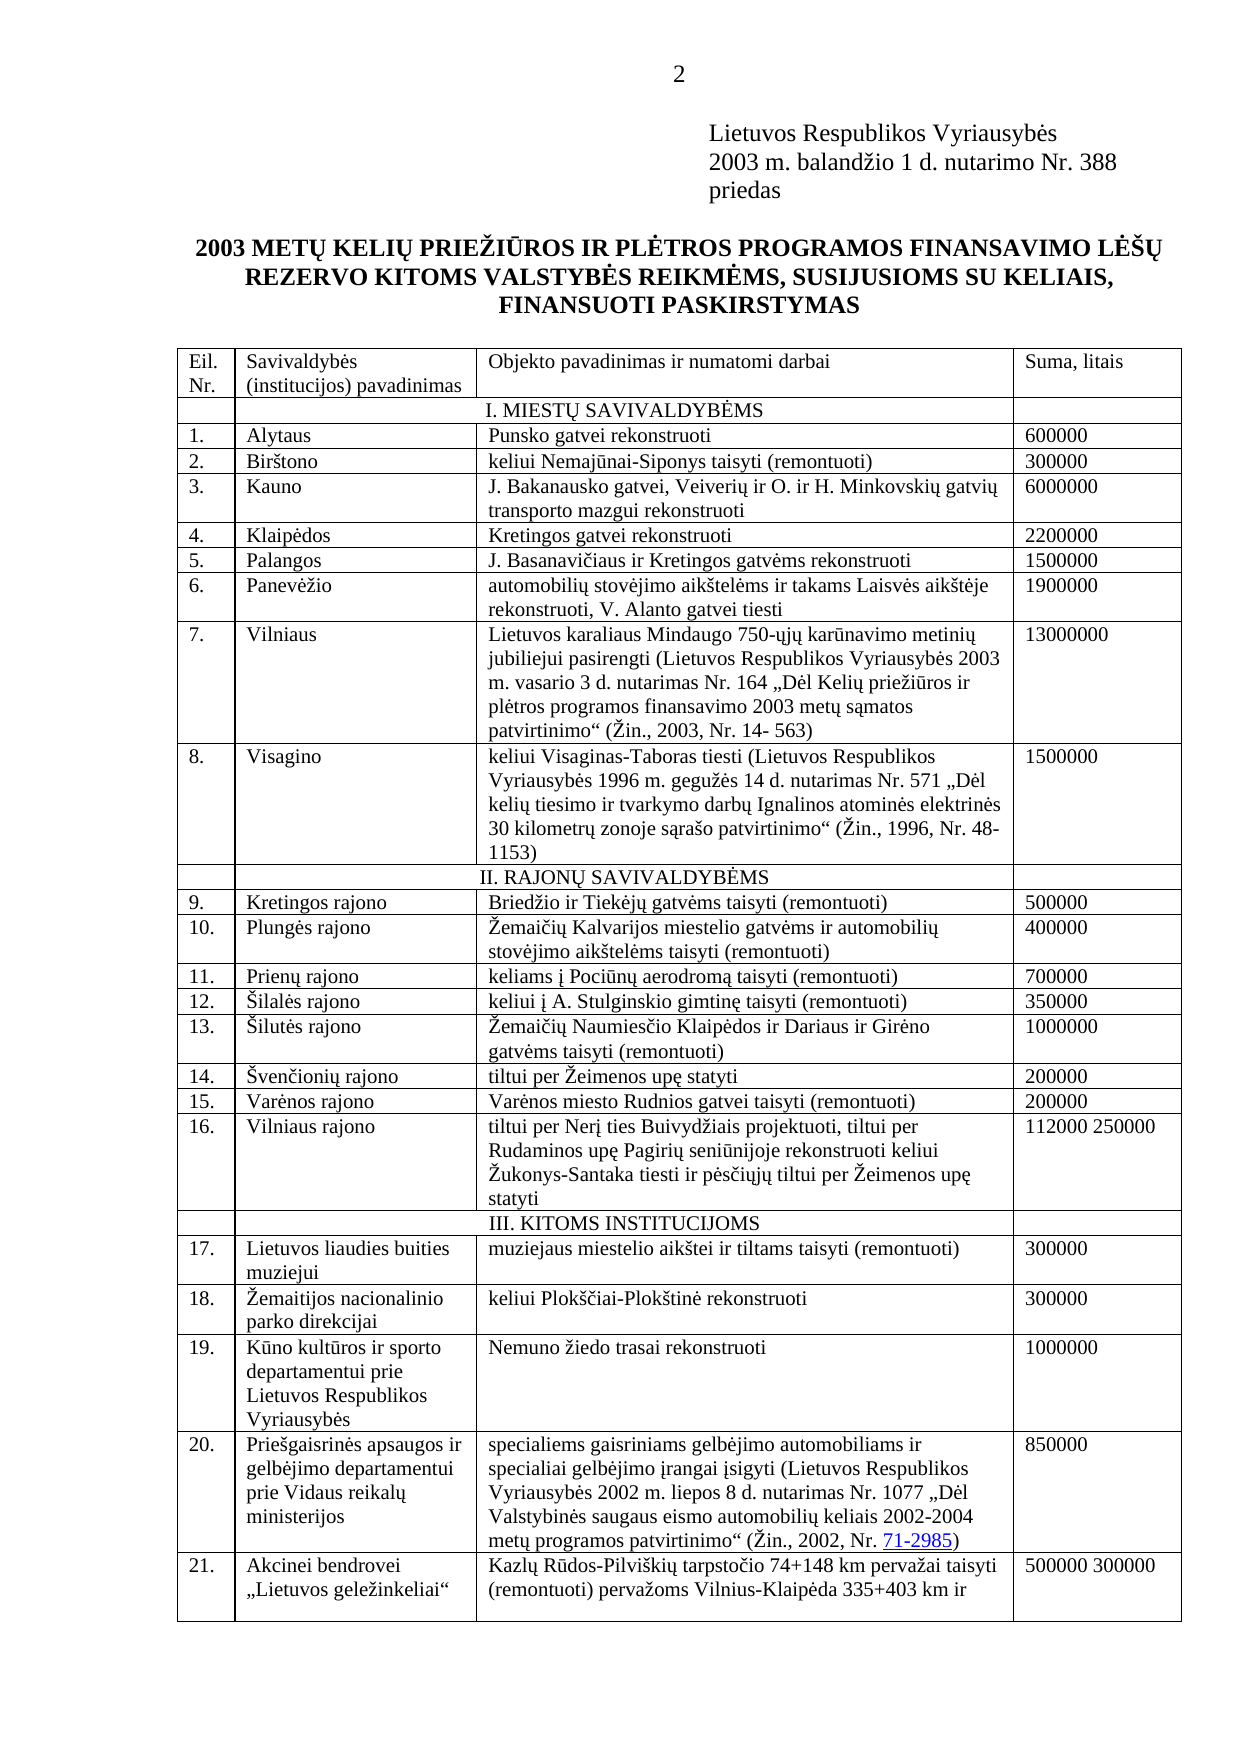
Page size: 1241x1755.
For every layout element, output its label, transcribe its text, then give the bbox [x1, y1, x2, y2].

table_cell 850000 [1014, 1432, 1181, 1552]
table_cell 600000 [1014, 424, 1181, 447]
table_cell 12. [178, 989, 234, 1013]
text 2003 m. balandžio 1 d. nutarimo Nr. 388 [177, 147, 1181, 176]
table_header Objekto pavadinimas ir numatomi darbai [477, 349, 1013, 397]
table_cell 10. [178, 915, 234, 963]
table_cell 9. [178, 890, 234, 914]
text Lietuvos Respublikos Vyriausybės [177, 118, 1181, 147]
table_header Suma, litais [1014, 349, 1181, 397]
table_cell Vilniaus rajono [236, 1114, 476, 1210]
table_cell Kūno kultūros ir sporto departamentui prie Lietuvos Respublikos Vyriausybės [236, 1335, 476, 1431]
table_cell 1500000 [1014, 744, 1181, 864]
table_cell Akcinei bendrovei „Lietuvos geležinkeliai“ [236, 1553, 476, 1621]
table_cell 300000 [1014, 1285, 1181, 1333]
table_cell 15. [178, 1089, 234, 1113]
table_cell 19. [178, 1335, 234, 1431]
table_cell Kretingos rajono [236, 890, 476, 914]
table_cell 18. [178, 1285, 234, 1333]
table_cell J. Bakanausko gatvei, Veiverių ir O. ir H. Minkovskių gatvių transporto mazgui rekonstruoti [477, 474, 1013, 522]
table_cell tiltui per Žeimenos upę statyti [477, 1064, 1013, 1088]
table_cell 3. [178, 474, 234, 522]
table_cell Švenčionių rajono [236, 1064, 476, 1088]
table_cell Kazlų Rūdos-Pilviškių tarpstočio 74+148 km pervažai taisyti (remontuoti) pervažoms Vilnius-Klaipėda 335+403 km ir [477, 1553, 1013, 1621]
table_cell 20. [178, 1432, 234, 1552]
table_cell specialiems gaisriniams gelbėjimo automobiliams ir specialiai gelbėjimo įrangai įsigyti (Lietuvos Respublikos Vyriausybės 2002 m. liepos 8 d. nutarimas Nr. 1077 „Dėl Valstybinės saugaus eismo automobilių keliais 2002-2004 metų programos patvirtinimo“ (Žin., 2002, Nr. 71-2985) [477, 1432, 1013, 1552]
table_cell 300000 [1014, 449, 1181, 473]
table_cell 300000 [1014, 1236, 1181, 1284]
table_cell 200000 [1014, 1089, 1181, 1113]
table_cell Varėnos miesto Rudnios gatvei taisyti (remontuoti) [477, 1089, 1013, 1113]
table_cell 500000 [1014, 890, 1181, 914]
table_cell 350000 [1014, 989, 1181, 1013]
table_cell 6. [178, 573, 234, 621]
table_cell Nemuno žiedo trasai rekonstruoti [477, 1335, 1013, 1431]
table_cell Žemaitijos nacionalinio parko direkcijai [236, 1285, 476, 1333]
table_cell I. MIESTŲ SAVIVALDYBĖMS [236, 398, 1013, 422]
table_cell 13000000 [1014, 622, 1181, 742]
table_cell 11. [178, 964, 234, 988]
table_header Savivaldybės (institucijos) pavadinimas [236, 349, 476, 397]
table_cell [1014, 398, 1181, 422]
table_cell 5. [178, 548, 234, 572]
table_cell Varėnos rajono [236, 1089, 476, 1113]
table_cell 1500000 [1014, 548, 1181, 572]
table_cell Žemaičių Kalvarijos miestelio gatvėms ir automobilių stovėjimo aikštelėms taisyti (remontuoti) [477, 915, 1013, 963]
table_cell tiltui per Nerį ties Buivydžiais projektuoti, tiltui per Rudaminos upę Pagirių seniūnijoje rekonstruoti keliui Žukonys-Santaka tiesti ir pėsčiųjų tiltui per Žeimenos upę statyti [477, 1114, 1013, 1210]
table_cell Kauno [236, 474, 476, 522]
table_cell 16. [178, 1114, 234, 1210]
text priedas [177, 176, 1181, 204]
table_cell Alytaus [236, 424, 476, 447]
text 2003 METŲ KELIŲ PRIEŽIŪROS IR PLĖTROS PROGRAMOS FINANSAVIMO LĖŠŲ REZERVO KITOMS VALSTYBĖS REIKMĖMS, SUSIJUSIOMS SU KELIAIS, FINANSUOTI PASKIRSTYMAS [177, 233, 1181, 319]
table_cell Lietuvos liaudies buities muziejui [236, 1236, 476, 1284]
table_cell keliams į Pociūnų aerodromą taisyti (remontuoti) [477, 964, 1013, 988]
table_cell Prienų rajono [236, 964, 476, 988]
table_cell keliui į A. Stulginskio gimtinę taisyti (remontuoti) [477, 989, 1013, 1013]
table_cell 1900000 [1014, 573, 1181, 621]
table_cell Punsko gatvei rekonstruoti [477, 424, 1013, 447]
table_cell Vilniaus [236, 622, 476, 742]
table_cell 8. [178, 744, 234, 864]
table_cell 4. [178, 523, 234, 547]
table_cell Briedžio ir Tiekėjų gatvėms taisyti (remontuoti) [477, 890, 1013, 914]
table_cell Kretingos gatvei rekonstruoti [477, 523, 1013, 547]
table_cell muziejaus miestelio aikštei ir tiltams taisyti (remontuoti) [477, 1236, 1013, 1284]
table_cell Lietuvos karaliaus Mindaugo 750-ųjų karūnavimo metinių jubiliejui pasirengti (Lietuvos Respublikos Vyriausybės 2003 m. vasario 3 d. nutarimas Nr. 164 „Dėl Kelių priežiūros ir plėtros programos finansavimo 2003 metų sąmatos patvirtinimo“ (Žin., 2003, Nr. 14- 563) [477, 622, 1013, 742]
table_cell 1000000 [1014, 1335, 1181, 1431]
table_cell 17. [178, 1236, 234, 1284]
table_cell 1. [178, 424, 234, 447]
table_cell 2200000 [1014, 523, 1181, 547]
table_cell J. Basanavičiaus ir Kretingos gatvėms rekonstruoti [477, 548, 1013, 572]
table_cell keliui Nemajūnai-Siponys taisyti (remontuoti) [477, 449, 1013, 473]
table_cell Šilutės rajono [236, 1015, 476, 1063]
table_cell keliui Plokščiai-Plokštinė rekonstruoti [477, 1285, 1013, 1333]
table_cell Priešgaisrinės apsaugos ir gelbėjimo departamentui prie Vidaus reikalų ministerijos [236, 1432, 476, 1552]
table_cell [1014, 865, 1181, 889]
table_cell [178, 1211, 234, 1235]
table_cell Žemaičių Naumiesčio Klaipėdos ir Dariaus ir Girėno gatvėms taisyti (remontuoti) [477, 1015, 1013, 1063]
table_cell 400000 [1014, 915, 1181, 963]
table_cell III. KITOMS INSTITUCIJOMS [236, 1211, 1013, 1235]
table_cell 21. [178, 1553, 234, 1621]
table_cell II. RAJONŲ SAVIVALDYBĖMS [236, 865, 1013, 889]
table_cell 1000000 [1014, 1015, 1181, 1063]
table_cell Palangos [236, 548, 476, 572]
table_cell Visagino [236, 744, 476, 864]
table_cell automobilių stovėjimo aikštelėms ir takams Laisvės aikštėje rekonstruoti, V. Alanto gatvei tiesti [477, 573, 1013, 621]
table_cell 200000 [1014, 1064, 1181, 1088]
table_cell keliui Visaginas-Taboras tiesti (Lietuvos Respublikos Vyriausybės 1996 m. gegužės 14 d. nutarimas Nr. 571 „Dėl kelių tiesimo ir tvarkymo darbų Ignalinos atominės elektrinės 30 kilometrų zonoje sąrašo patvirtinimo“ (Žin., 1996, Nr. 48- 1153) [477, 744, 1013, 864]
table_cell Klaipėdos [236, 523, 476, 547]
table_cell Šilalės rajono [236, 989, 476, 1013]
table_cell 14. [178, 1064, 234, 1088]
table_cell Panevėžio [236, 573, 476, 621]
table_cell 7. [178, 622, 234, 742]
table_cell 13. [178, 1015, 234, 1063]
table_cell 2. [178, 449, 234, 473]
table_cell 112000 250000 [1014, 1114, 1181, 1210]
table_cell 500000 300000 [1014, 1553, 1181, 1621]
table_cell [178, 398, 234, 422]
table_cell Plungės rajono [236, 915, 476, 963]
table_cell 6000000 [1014, 474, 1181, 522]
table_cell Birštono [236, 449, 476, 473]
table_header Eil. Nr. [178, 349, 234, 397]
table_cell [1014, 1211, 1181, 1235]
table_cell [178, 865, 234, 889]
table_cell 700000 [1014, 964, 1181, 988]
